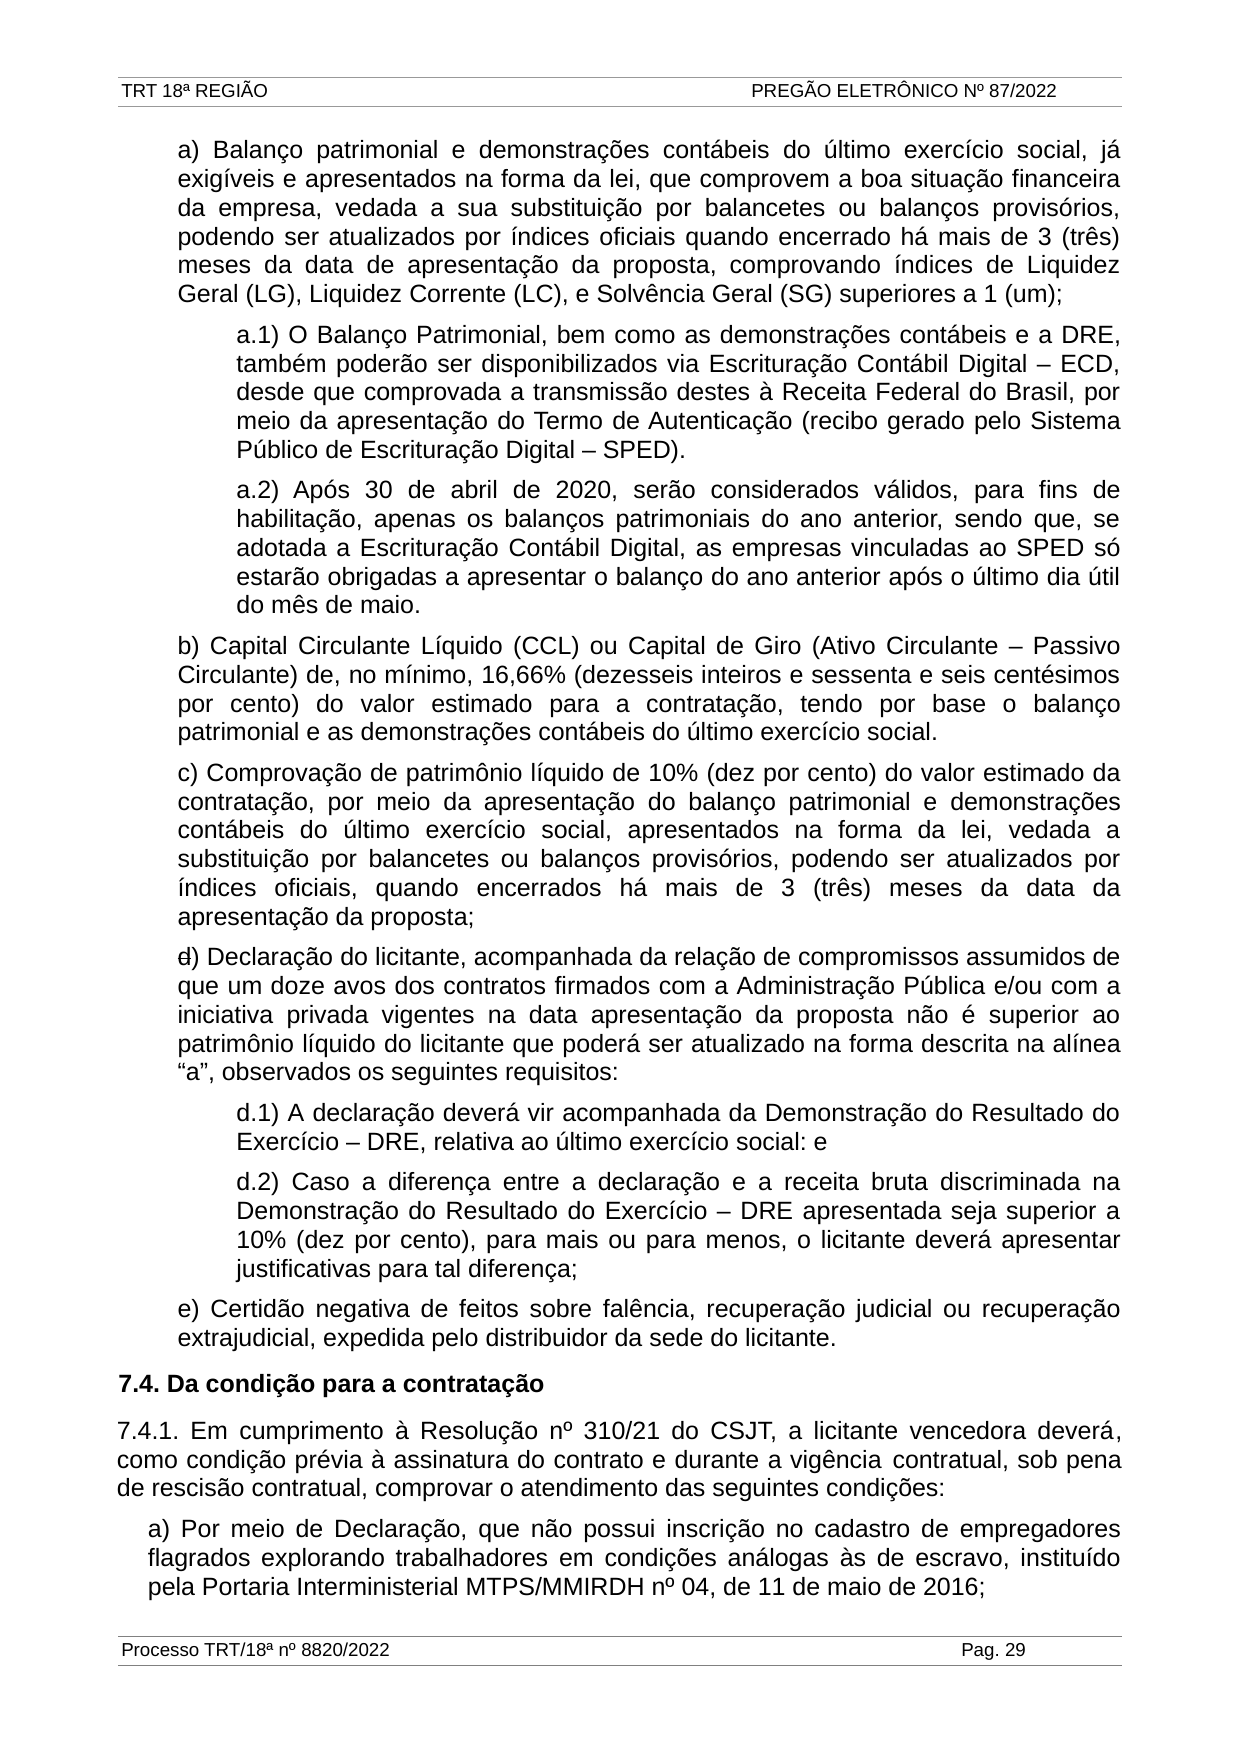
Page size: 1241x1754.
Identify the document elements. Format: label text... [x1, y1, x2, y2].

text a) Por meio de Declaração, que não possui inscrição no cadastro de empregadores flagrados explorando trabalhadores em condições análogas às de escravo, instituído pela Portaria Interministerial MTPS/MMIRDH nº 04, de 11 de maio de 2016; [148, 1514, 1122, 1600]
text e) Certidão negativa de feitos sobre falência, recuperação judicial ou recuperação extrajudicial, expedida pelo distribuidor da sede do licitante. [177, 1294, 1122, 1352]
text d.2) Caso a diferença entre a declaração e a receita bruta discriminada na Demonstração do Resultado do Exercício – DRE apresentada seja superior a 10% (dez por cento), para mais ou para menos, o licitante deverá apresentar justificativas para tal diferença; [236, 1167, 1122, 1282]
text a.2) Após 30 de abril de 2020, serão considerados válidos, para fins de habilitação, apenas os balanços patrimoniais do ano anterior, sendo que, se adotada a Escrituração Contábil Digital, as empresas vinculadas ao SPED só estarão obrigadas a apresentar o balanço do ano anterior após o último dia útil do mês de maio. [236, 476, 1122, 619]
text b) Capital Circulante Líquido (CCL) ou Capital de Giro (Ativo Circulante – Passivo Circulante) de, no mínimo, 16,66% (dezesseis inteiros e sessenta e seis centésimos por cento) do valor estimado para a contratação, tendo por base o balanço patrimonial e as demonstrações contábeis do último exercício social. [177, 631, 1122, 746]
text a.1) O Balanço Patrimonial, bem como as demonstrações contábeis e a DRE, também poderão ser disponibilizados via Escrituração Contábil Digital – ECD, desde que comprovada a transmissão destes à Receita Federal do Brasil, por meio da apresentação do Termo de Autenticação (recibo gerado pelo Sistema Público de Escrituração Digital – SPED). [236, 320, 1122, 464]
text 7.4. Da condição para a contratação [118, 1369, 1122, 1398]
text d) Declaração do licitante, acompanhada da relação de compromissos assumidos de que um doze avos dos contratos firmados com a Administração Pública e/ou com a iniciativa privada vigentes na data apresentação da proposta não é superior ao patrimônio líquido do licitante que poderá ser atualizado na forma descrita na alínea “a”, observados os seguintes requisitos: [177, 942, 1122, 1086]
text 7.4.1. Em cumprimento à Resolução nº 310/21 do CSJT, a licitante vencedora deverá, como condição prévia à assinatura do contrato e durante a vigência contratual, sob pena de rescisão contratual, comprovar o atendimento das seguintes condições: [117, 1416, 1122, 1502]
text a) Balanço patrimonial e demonstrações contábeis do último exercício social, já exigíveis e apresentados na forma da lei, que comprovem a boa situação financeira da empresa, vedada a sua substituição por balancetes ou balanços provisórios, podendo ser atualizados por índices oficiais quando encerrado há mais de 3 (três) meses da data de apresentação da proposta, comprovando índices de Liquidez Geral (LG), Liquidez Corrente (LC), e Solvência Geral (SG) superiores a 1 (um); [177, 136, 1122, 308]
text c) Comprovação de patrimônio líquido de 10% (dez por cento) do valor estimado da contratação, por meio da apresentação do balanço patrimonial e demonstrações contábeis do último exercício social, apresentados na forma da lei, vedada a substituição por balancetes ou balanços provisórios, podendo ser atualizados por índices oficiais, quando encerrados há mais de 3 (três) meses da data da apresentação da proposta; [177, 758, 1122, 931]
text d.1) A declaração deverá vir acompanhada da Demonstração do Resultado do Exercício – DRE, relativa ao último exercício social: e [236, 1098, 1122, 1156]
